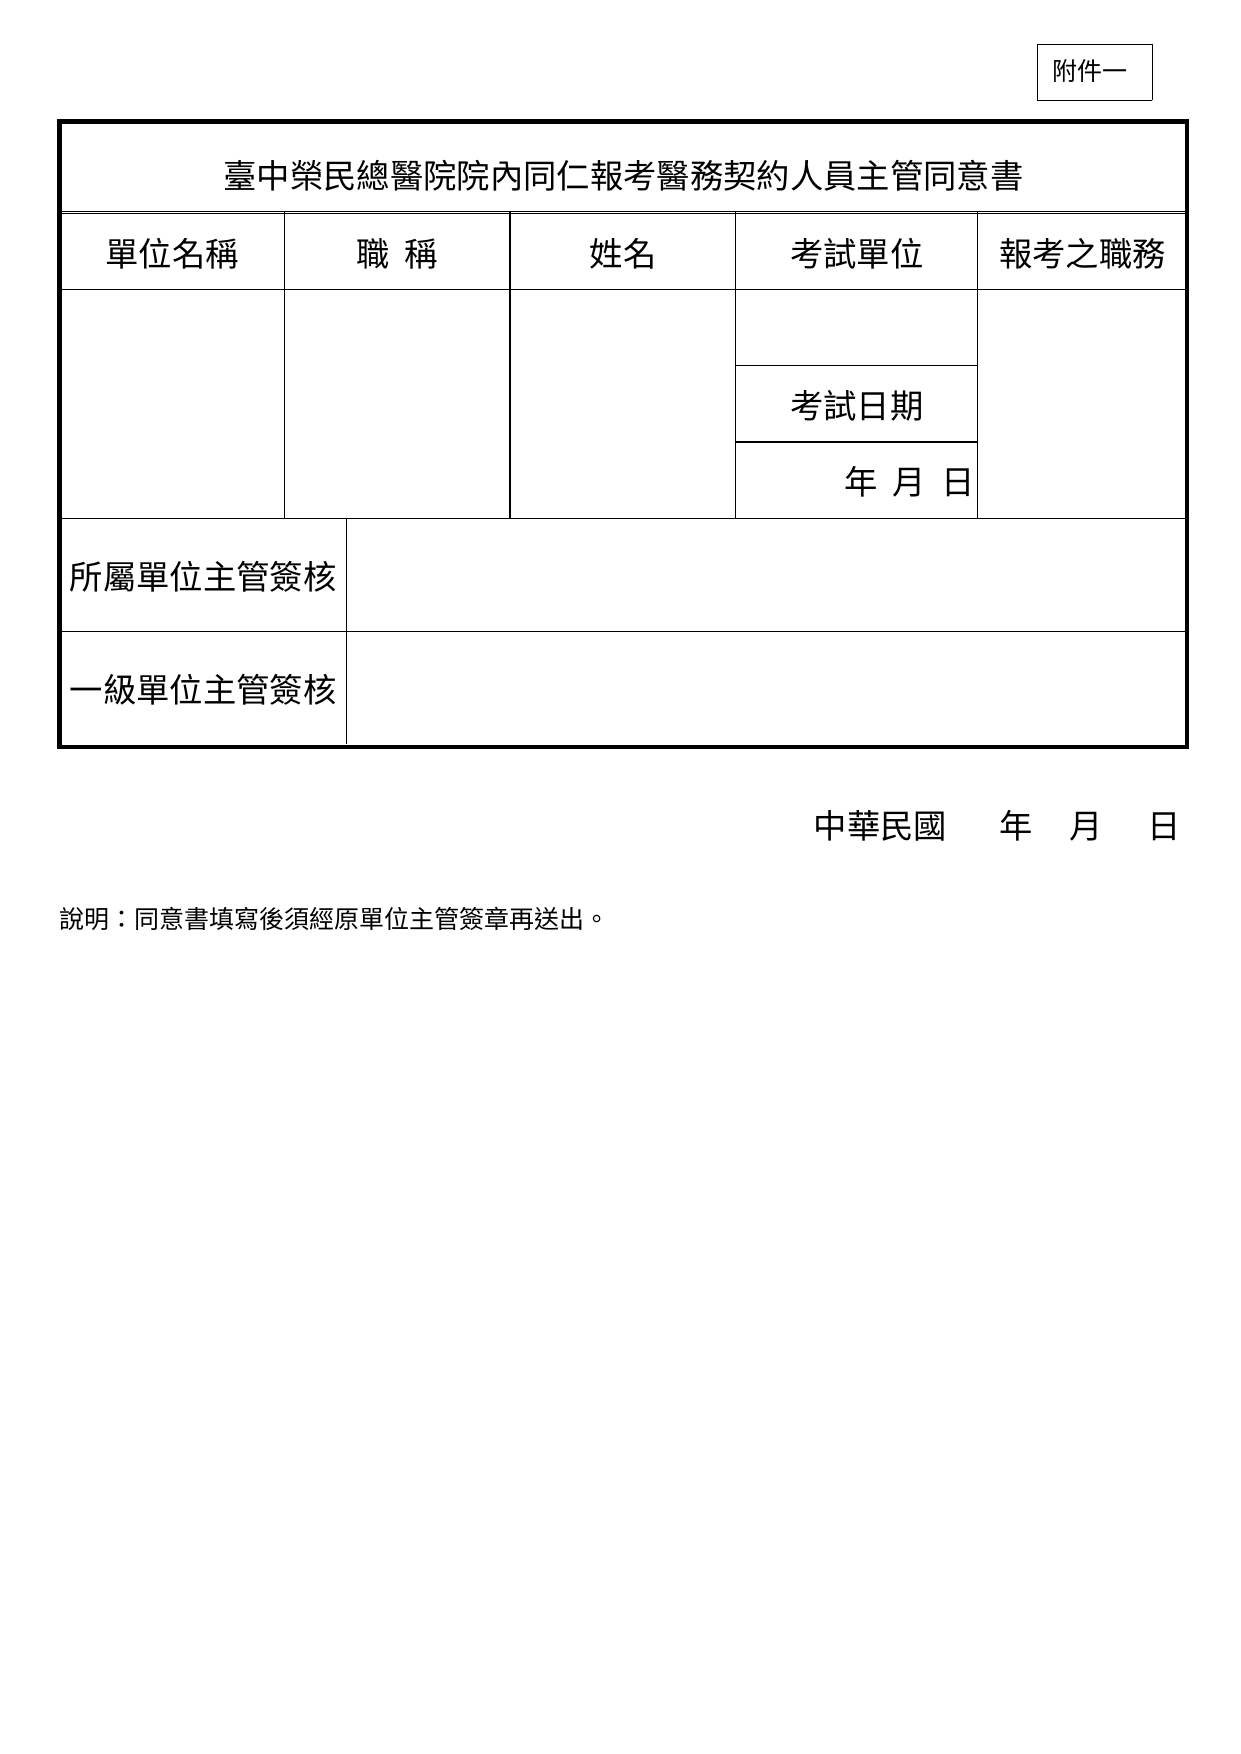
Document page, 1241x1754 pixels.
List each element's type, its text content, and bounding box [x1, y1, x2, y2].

table_cell [62, 290, 284, 517]
table_cell 職 稱 [285, 214, 509, 289]
table_cell 考試單位 [736, 214, 977, 289]
table_cell [736, 290, 977, 365]
table_cell 姓名 [511, 214, 735, 289]
table_cell 報考之職務 [978, 214, 1185, 289]
text 中華民國 年 月 日 [59, 787, 1181, 862]
table_cell [347, 632, 1185, 744]
table_cell 所屬單位主管簽核 [62, 519, 346, 631]
table_cell 考試日期 [736, 366, 977, 441]
table_cell [285, 290, 509, 517]
table_cell [978, 290, 1185, 517]
table_header 臺中榮民總醫院院內同仁報考醫務契約人員主管同意書 [62, 124, 1185, 211]
table_cell [347, 519, 1185, 631]
text 說明：同意書填寫後須經原單位主管簽章再送出。 [59, 899, 1181, 937]
table_cell [511, 290, 735, 517]
table_cell 年 月 日 [736, 443, 977, 517]
table_cell 一級單位主管簽核 [62, 632, 346, 744]
table_cell 單位名稱 [62, 214, 284, 289]
